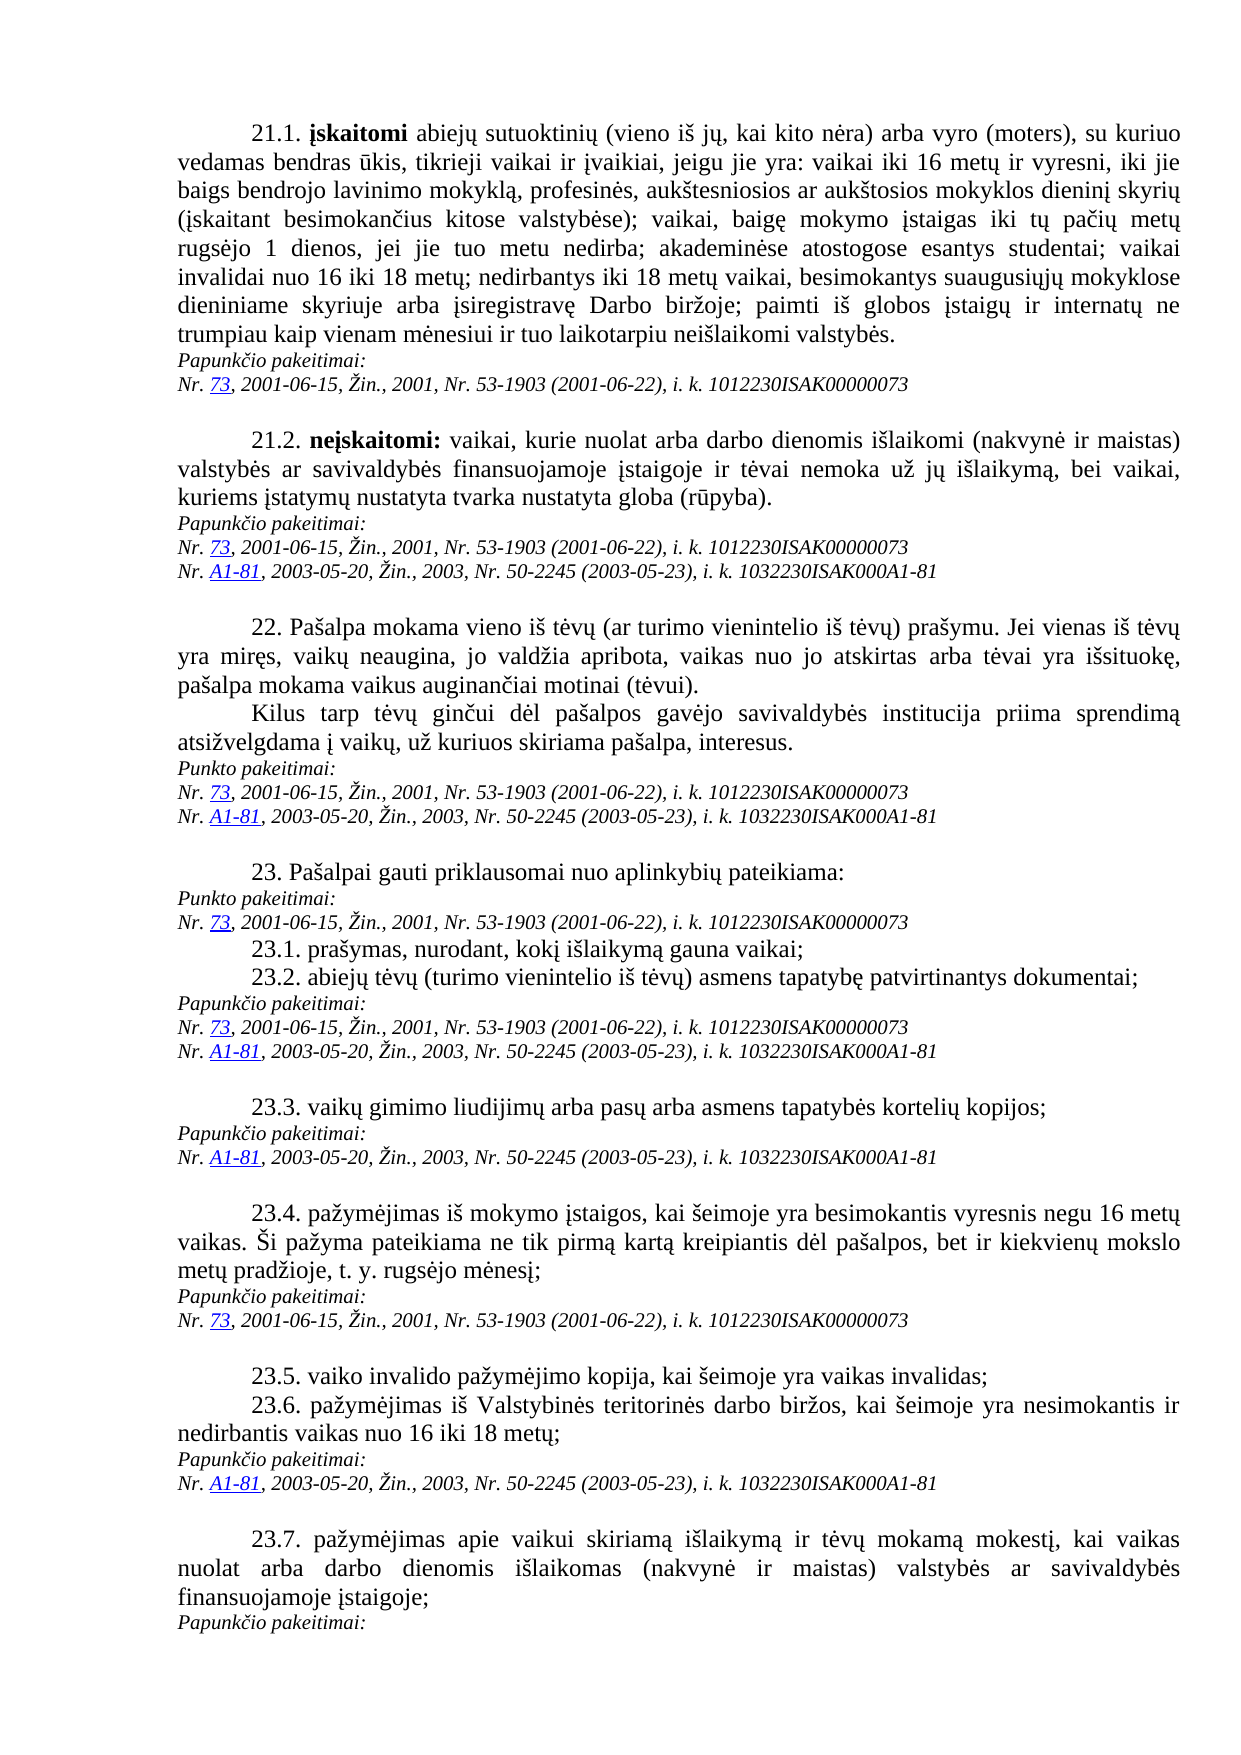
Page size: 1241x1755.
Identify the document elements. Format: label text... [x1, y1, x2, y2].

text Nr. 73, 2001-06-15, Žin., 2001, Nr. 53-1903 (2001-06-22), i. k. 1012230ISAK00000073 [177, 910, 1181, 934]
text Nr. 73, 2001-06-15, Žin., 2001, Nr. 53-1903 (2001-06-22), i. k. 1012230ISAK00000073 [177, 780, 1181, 804]
text 23.1. prašymas, nurodant, kokį išlaikymą gauna vaikai; [177, 934, 1181, 962]
text Papunkčio pakeitimai: [177, 511, 1181, 535]
text Papunkčio pakeitimai: [177, 1447, 1181, 1471]
text Punkto pakeitimai: [177, 886, 1181, 910]
text Nr. A1-81, 2003-05-20, Žin., 2003, Nr. 50-2245 (2003-05-23), i. k. 1032230ISAK000A1-81 [177, 804, 1181, 828]
text Nr. A1-81, 2003-05-20, Žin., 2003, Nr. 50-2245 (2003-05-23), i. k. 1032230ISAK000A1-81 [177, 1039, 1181, 1063]
text Nr. 73, 2001-06-15, Žin., 2001, Nr. 53-1903 (2001-06-22), i. k. 1012230ISAK00000073 [177, 372, 1181, 396]
text 23.2. abiejų tėvų (turimo vienintelio iš tėvų) asmens tapatybę patvirtinantys dokumentai; [177, 962, 1181, 991]
text 23.6. pažymėjimas iš Valstybinės teritorinės darbo biržos, kai šeimoje yra nesimokantis ir nedirbantis vaikas nuo 16 iki 18 metų; [177, 1390, 1181, 1447]
text 23.3. vaikų gimimo liudijimų arba pasų arba asmens tapatybės kortelių kopijos; [177, 1092, 1181, 1121]
text 23. Pašalpai gauti priklausomai nuo aplinkybių pateikiama: [177, 857, 1181, 886]
text Papunkčio pakeitimai: [177, 1284, 1181, 1308]
text Nr. A1-81, 2003-05-20, Žin., 2003, Nr. 50-2245 (2003-05-23), i. k. 1032230ISAK000A1-81 [177, 1471, 1181, 1495]
text Papunkčio pakeitimai: [177, 1610, 1181, 1634]
text Nr. A1-81, 2003-05-20, Žin., 2003, Nr. 50-2245 (2003-05-23), i. k. 1032230ISAK000A1-81 [177, 1145, 1181, 1169]
text Papunkčio pakeitimai: [177, 991, 1181, 1015]
text 22. Pašalpa mokama vieno iš tėvų (ar turimo vienintelio iš tėvų) prašymu. Jei vienas iš tėvų yra miręs, vaikų neaugina, jo valdžia apribota, vaikas nuo jo atskirtas arba tėvai yra išsituokę, pašalpa mokama vaikus auginančiai motinai (tėvui). [177, 612, 1181, 698]
text 23.5. vaiko invalido pažymėjimo kopija, kai šeimoje yra vaikas invalidas; [177, 1361, 1181, 1390]
text Papunkčio pakeitimai: [177, 1121, 1181, 1145]
text Nr. 73, 2001-06-15, Žin., 2001, Nr. 53-1903 (2001-06-22), i. k. 1012230ISAK00000073 [177, 1308, 1181, 1332]
text Nr. A1-81, 2003-05-20, Žin., 2003, Nr. 50-2245 (2003-05-23), i. k. 1032230ISAK000A1-81 [177, 559, 1181, 583]
text 23.4. pažymėjimas iš mokymo įstaigos, kai šeimoje yra besimokantis vyresnis negu 16 metų vaikas. Ši pažyma pateikiama ne tik pirmą kartą kreipiantis dėl pašalpos, bet ir kiekvienų mokslo metų pradžioje, t. y. rugsėjo mėnesį; [177, 1198, 1181, 1284]
text 21.1. įskaitomi abiejų sutuoktinių (vieno iš jų, kai kito nėra) arba vyro (moters), su kuriuo vedamas bendras ūkis, tikrieji vaikai ir įvaikiai, jeigu jie yra: vaikai iki 16 metų ir vyresni, iki jie baigs bendrojo lavinimo mokyklą, profesinės, aukštesniosios ar aukštosios mokyklos dieninį skyrių (įskaitant besimokančius kitose valstybėse); vaikai, baigę mokymo įstaigas iki tų pačių metų rugsėjo 1 dienos, jei jie tuo metu nedirba; akademinėse atostogose esantys studentai; vaikai invalidai nuo 16 iki 18 metų; nedirbantys iki 18 metų vaikai, besimokantys suaugusiųjų mokyklose dieniniame skyriuje arba įsiregistravę Darbo biržoje; paimti iš globos įstaigų ir internatų ne trumpiau kaip vienam mėnesiui ir tuo laikotarpiu neišlaikomi valstybės. [177, 118, 1181, 348]
text 23.7. pažymėjimas apie vaikui skiriamą išlaikymą ir tėvų mokamą mokestį, kai vaikas nuolat arba darbo dienomis išlaikomas (nakvynė ir maistas) valstybės ar savivaldybės finansuojamoje įstaigoje; [177, 1524, 1181, 1610]
text Punkto pakeitimai: [177, 756, 1181, 780]
text Kilus tarp tėvų ginčui dėl pašalpos gavėjo savivaldybės institucija priima sprendimą atsižvelgdama į vaikų, už kuriuos skiriama pašalpa, interesus. [177, 698, 1181, 756]
text Nr. 73, 2001-06-15, Žin., 2001, Nr. 53-1903 (2001-06-22), i. k. 1012230ISAK00000073 [177, 535, 1181, 559]
text 21.2. neįskaitomi: vaikai, kurie nuolat arba darbo dienomis išlaikomi (nakvynė ir maistas) valstybės ar savivaldybės finansuojamoje įstaigoje ir tėvai nemoka už jų išlaikymą, bei vaikai, kuriems įstatymų nustatyta tvarka nustatyta globa (rūpyba). [177, 425, 1181, 511]
text Papunkčio pakeitimai: [177, 348, 1181, 372]
text Nr. 73, 2001-06-15, Žin., 2001, Nr. 53-1903 (2001-06-22), i. k. 1012230ISAK00000073 [177, 1015, 1181, 1039]
